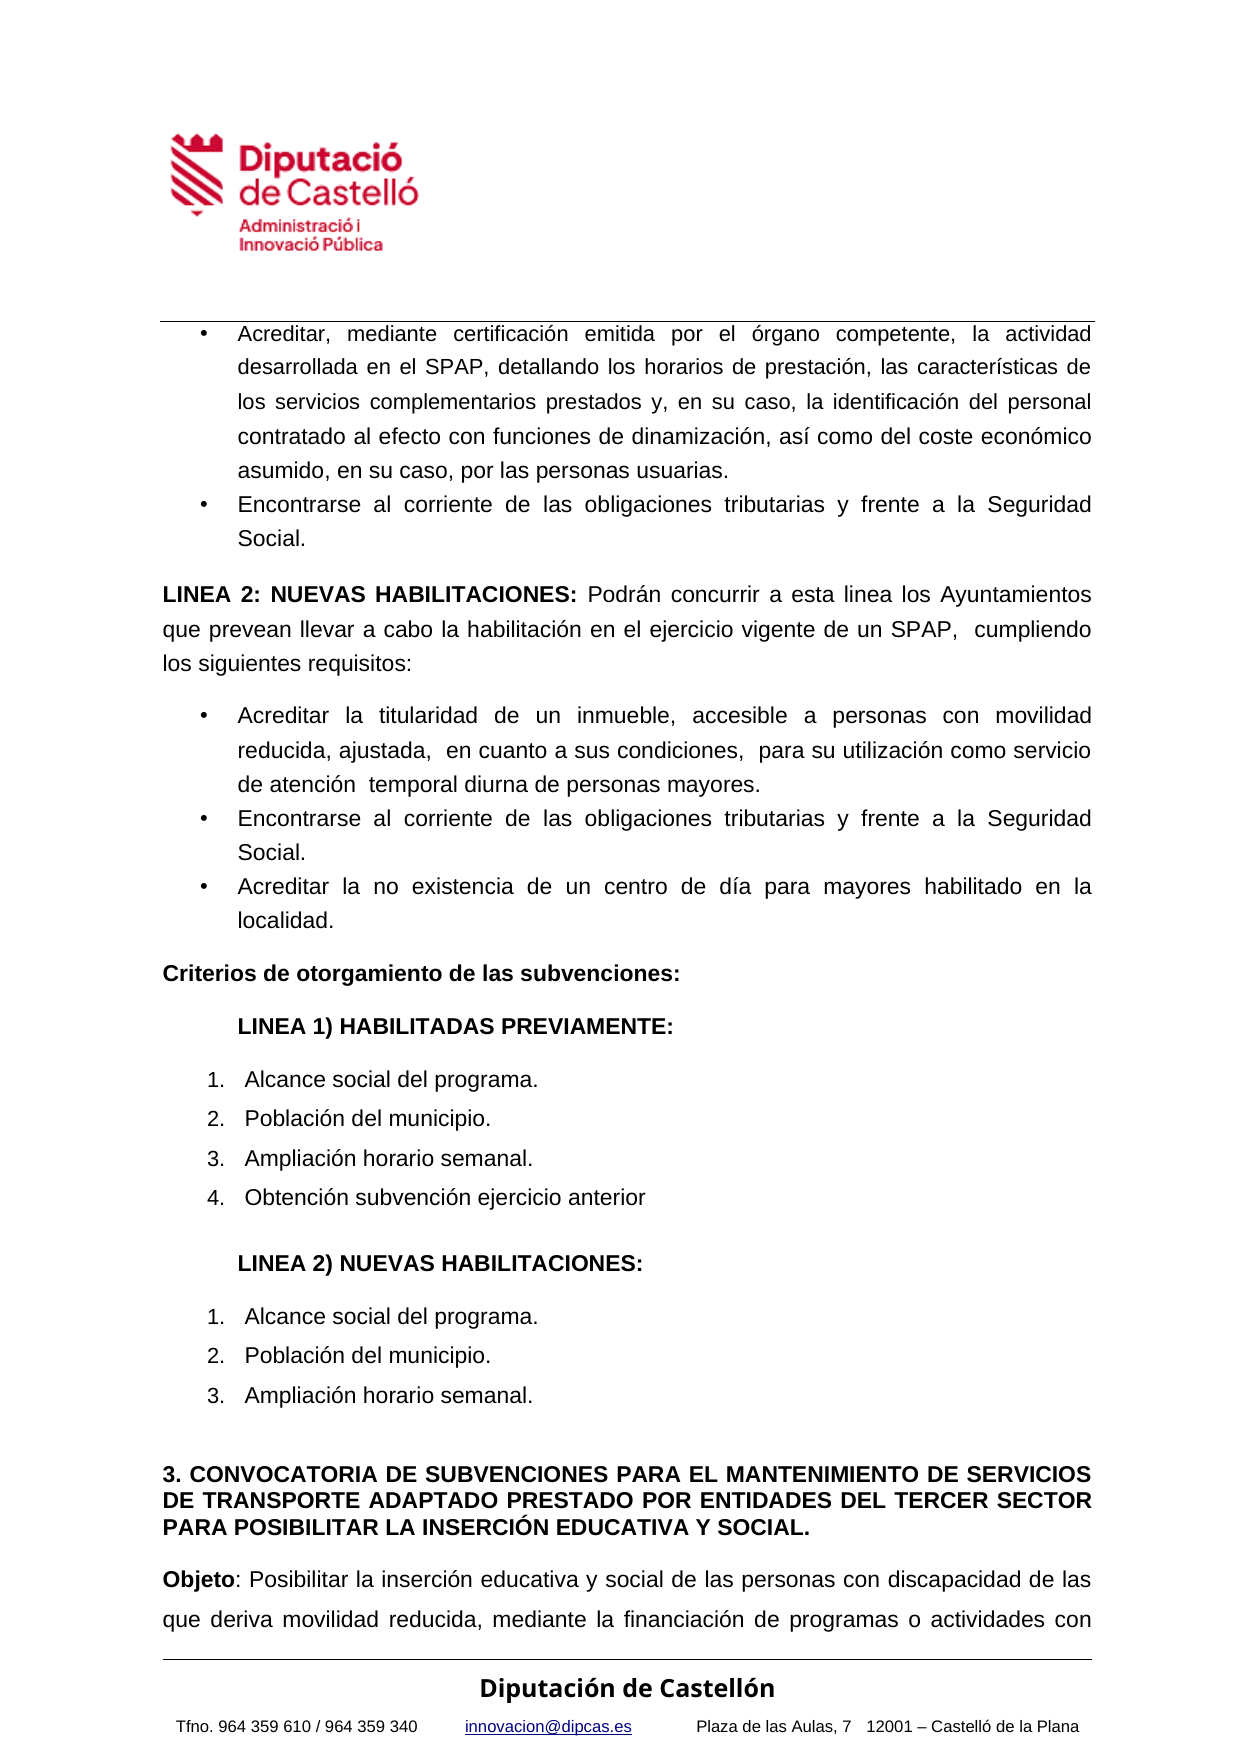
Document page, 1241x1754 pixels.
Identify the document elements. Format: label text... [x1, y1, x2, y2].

text LINEA 2: NUEVAS HABILITACIONES: Podrán concurrir a esta linea los Ayuntamientos que prevean llevar a cabo la habilitación en el ejercicio vigente de un SPAP, cumpliendo los siguientes requisitos: [162, 581, 1092, 676]
list Encontrarse al corriente de las obligaciones tributarias y frente a la Seguridad Social. [200, 805, 1092, 866]
list Población del municipio. [207, 1342, 1092, 1368]
list Ampliación horario semanal. [207, 1145, 1092, 1171]
list Población del municipio. [207, 1105, 1092, 1132]
text 3. CONVOCATORIA DE SUBVENCIONES PARA EL MANTENIMIENTO DE SERVICIOS DE TRANSPORTE ADAPTADO PRESTADO POR ENTIDADES DEL TERCER SECTOR PARA POSIBILITAR LA INSERCIÓN EDUCATIVA Y SOCIAL. [162, 1461, 1092, 1540]
list Acreditar, mediante certificación emitida por el órgano competente, la actividad desarrollada en el SPAP, detallando los horarios de prestación, las características de los servicios complementarios prestados y, en su caso, la identificación del personal contratado al efecto con funciones de dinamización, así como del coste económico asumido, en su caso, por las personas usuarias. [200, 322, 1092, 483]
text Criterios de otorgamiento de las subvenciones: [162, 960, 1092, 987]
picture [165, 124, 430, 265]
list Alcance social del programa. [207, 1066, 1092, 1092]
list Ampliación horario semanal. [207, 1382, 1092, 1408]
list Obtención subvención ejercicio anterior [207, 1184, 1092, 1211]
text Objeto: Posibilitar la inserción educativa y social de las personas con discapacidad de las que deriva movilidad reducida, mediante la financiación de programas o actividades con [162, 1566, 1092, 1632]
list Acreditar la titularidad de un inmueble, accesible a personas con movilidad reducida, ajustada, en cuanto a sus condiciones, para su utilización como servicio de atención temporal diurna de personas mayores. [200, 702, 1092, 797]
list Alcance social del programa. [207, 1303, 1092, 1329]
list Acreditar la no existencia de un centro de día para mayores habilitado en la localidad. [200, 873, 1092, 934]
list Encontrarse al corriente de las obligaciones tributarias y frente a la Seguridad Social. [200, 491, 1092, 552]
text LINEA 1) HABILITADAS PREVIAMENTE: [162, 1013, 1092, 1039]
text LINEA 2) NUEVAS HABILITACIONES: [162, 1250, 1092, 1276]
